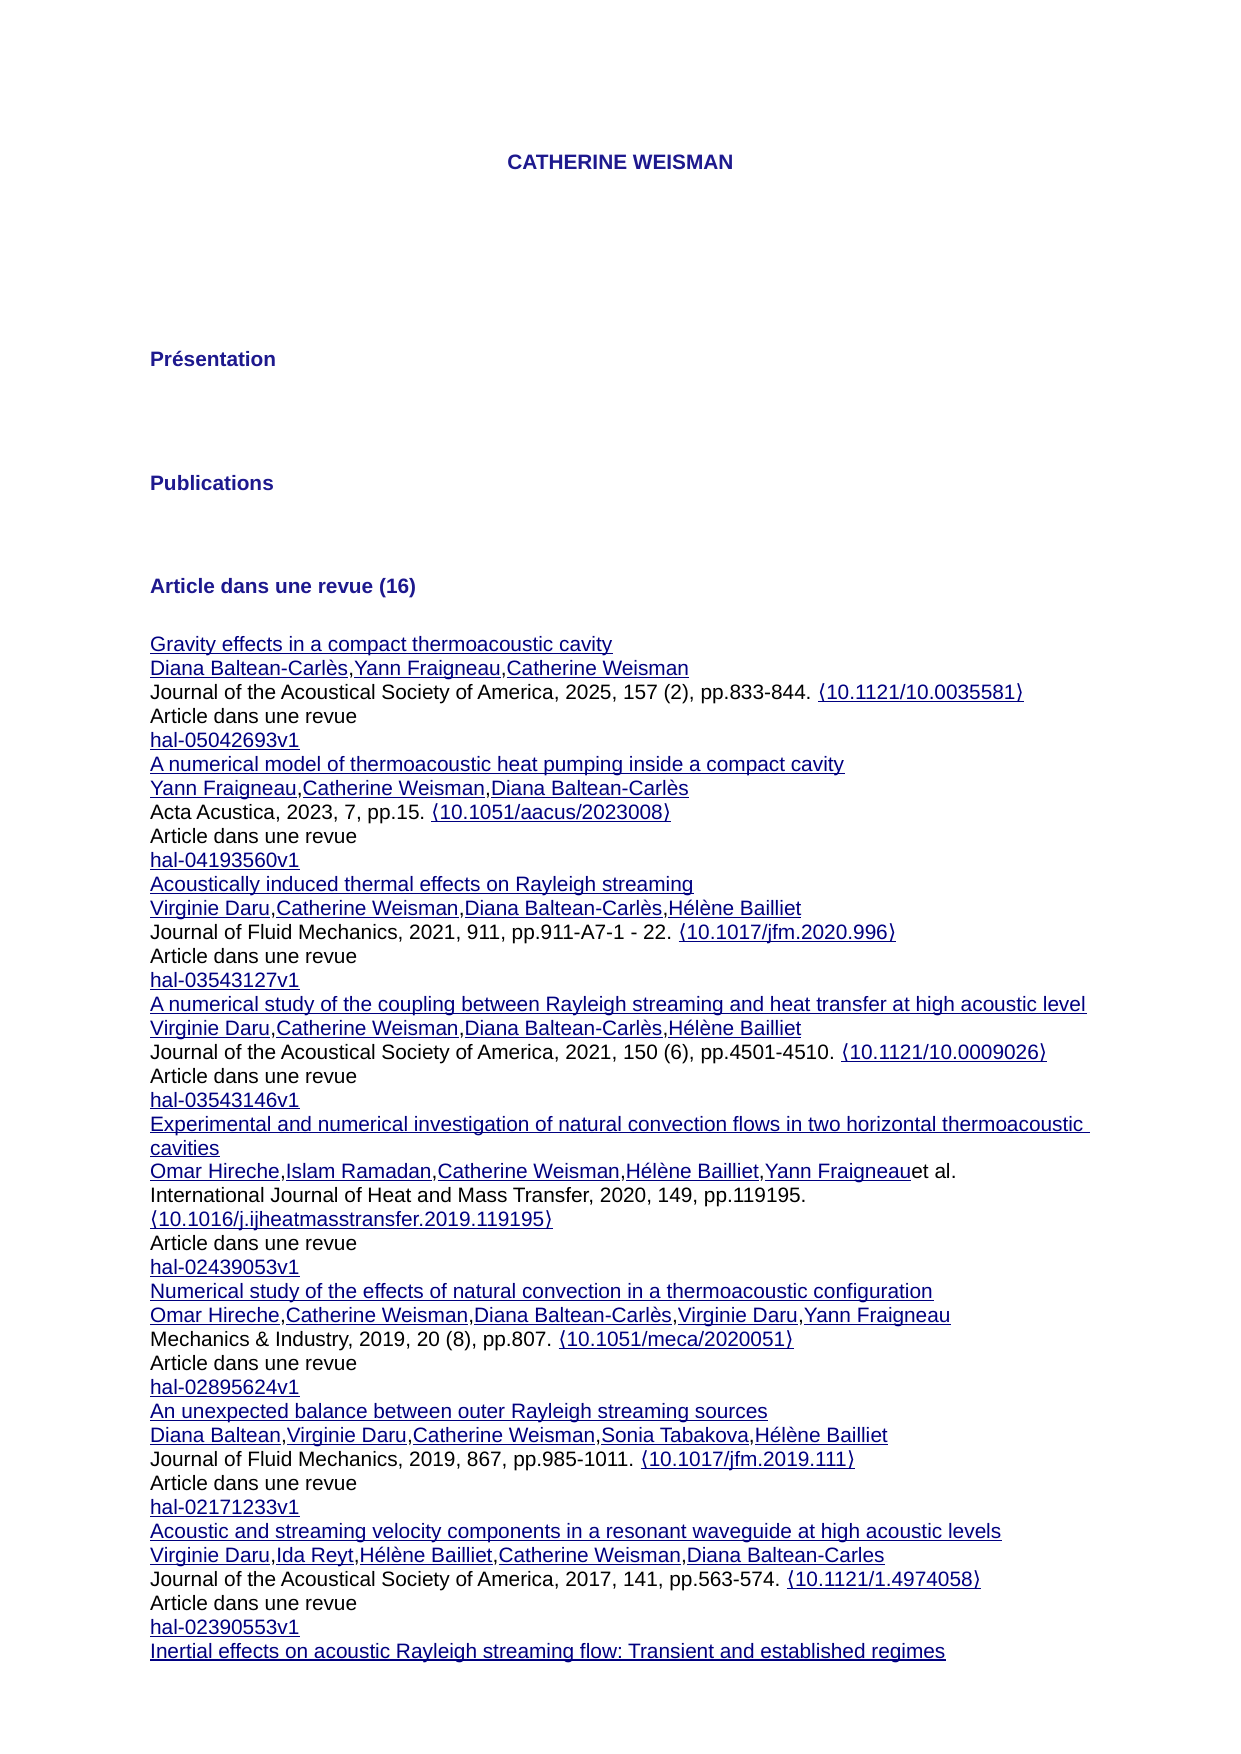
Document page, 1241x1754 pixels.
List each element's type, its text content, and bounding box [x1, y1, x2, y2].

subtitle Article dans une revue (16) [150, 574, 1090, 598]
table_cell A numerical study of the coupling between Rayleigh streaming and heat transfer at high acoustic level Virginie Daru,Catherine Weisman,Diana Baltean-Carlès,Hélène Bailliet Journal of the Acoustical Society of America, 2021, 150 (6), pp.4501-4510. ⟨10.1121/10.0009026⟩ Article dans une revue hal-03543146v1 [150, 992, 1090, 1111]
table_cell Acoustic and streaming velocity components in a resonant waveguide at high acoustic levels Virginie Daru,Ida Reyt,Hélène Bailliet,Catherine Weisman,Diana Baltean-Carles Journal of the Acoustical Society of America, 2017, 141, pp.563-574. ⟨10.1121/1.4974058⟩ Article dans une revue hal-02390553v1 [150, 1519, 1090, 1638]
subtitle CATHERINE WEISMAN [150, 150, 1090, 174]
table_cell A numerical model of thermoacoustic heat pumping inside a compact cavity Yann Fraigneau,Catherine Weisman,Diana Baltean-Carlès Acta Acustica, 2023, 7, pp.15. ⟨10.1051/aacus/2023008⟩ Article dans une revue hal-04193560v1 [150, 752, 1090, 872]
table_cell cavities Omar Hireche,Islam Ramadan,Catherine Weisman,Hélène Bailliet,Yann Fraigneauet al. International Journal of Heat and Mass Transfer, 2020, 149, pp.119195. ⟨10.1016/j.ijheatmasstransfer.2019.119195⟩ Article dans une revue hal-02439053v1 [150, 1133, 1090, 1279]
table_cell Inertial effects on acoustic Rayleigh streaming flow: Transient and established regimes [150, 1639, 1090, 1662]
table_cell An unexpected balance between outer Rayleigh streaming sources Diana Baltean,Virginie Daru,Catherine Weisman,Sonia Tabakova,Hélène Bailliet Journal of Fluid Mechanics, 2019, 867, pp.985-1011. ⟨10.1017/jfm.2019.111⟩ Article dans une revue hal-02171233v1 [150, 1399, 1090, 1519]
table_cell Numerical study of the effects of natural convection in a thermoacoustic configuration Omar Hireche,Catherine Weisman,Diana Baltean-Carlès,Virginie Daru,Yann Fraigneau Mechanics & Industry, 2019, 20 (8), pp.807. ⟨10.1051/meca/2020051⟩ Article dans une revue hal-02895624v1 [150, 1279, 1090, 1399]
table_cell Experimental and numerical investigation of natural convection flows in two horizontal thermoacoustic [150, 1111, 1090, 1132]
subtitle Présentation [150, 347, 1090, 371]
table_cell Acoustically induced thermal effects on Rayleigh streaming Virginie Daru,Catherine Weisman,Diana Baltean-Carlès,Hélène Bailliet Journal of Fluid Mechanics, 2021, 911, pp.911-A7-1 - 22. ⟨10.1017/jfm.2020.996⟩ Article dans une revue hal-03543127v1 [150, 872, 1090, 992]
subtitle Publications [150, 471, 1090, 495]
table_header Gravity effects in a compact thermoacoustic cavity Diana Baltean-Carlès,Yann Fraigneau,Catherine Weisman Journal of the Acoustical Society of America, 2025, 157 (2), pp.833-844. ⟨10.1121/10.0035581⟩ Article dans une revue hal-05042693v1 [150, 632, 1090, 752]
